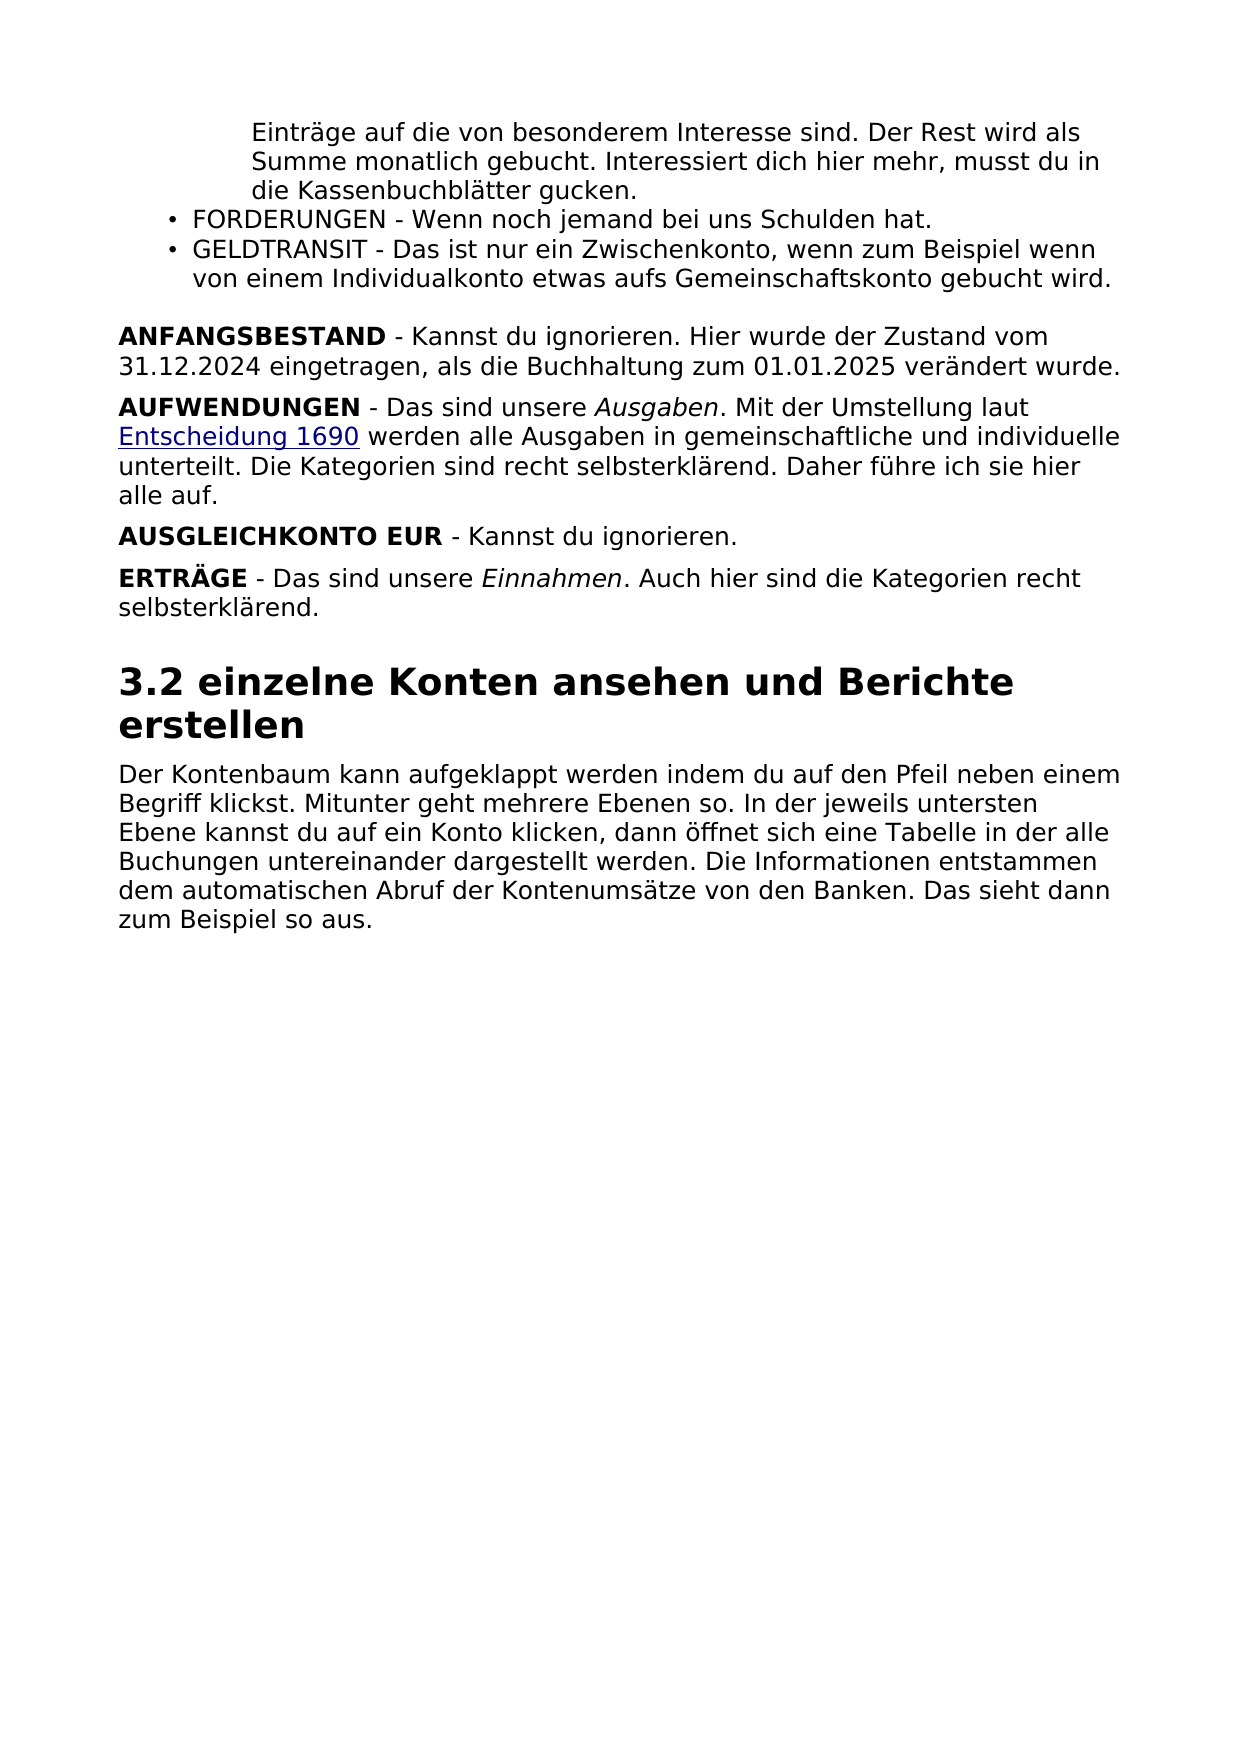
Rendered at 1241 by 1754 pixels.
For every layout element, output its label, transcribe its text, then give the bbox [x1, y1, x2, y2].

list GELDTRANSIT - Das ist nur ein Zwischenkonto, wenn zum Beispiel wenn von einem Individualkonto etwas aufs Gemeinschaftskonto gebucht wird. [177, 235, 1122, 293]
text ANFANGSBESTAND - Kannst du ignorieren. Hier wurde der Zustand vom 31.12.2024 eingetragen, als die Buchhaltung zum 01.01.2025 verändert wurde. [118, 323, 1122, 381]
text AUFWENDUNGEN - Das sind unsere Ausgaben. Mit der Umstellung laut Entscheidung 1690 werden alle Ausgaben in gemeinschaftliche und individuelle unterteilt. Die Kategorien sind recht selbsterklärend. Daher führe ich sie hier alle auf. [118, 393, 1122, 510]
text AUSGLEICHKONTO EUR - Kannst du ignorieren. [118, 523, 1122, 552]
list Einträge auf die von besonderem Interesse sind. Der Rest wird als Summe monatlich gebucht. Interessiert dich hier mehr, musst du in die Kassenbuchblätter gucken. [236, 118, 1122, 206]
text ERTRÄGE - Das sind unsere Einnahmen. Auch hier sind die Kategorien recht selbsterklärend. [118, 564, 1122, 623]
subtitle 3.2 einzelne Konten ansehen und Berichte erstellen [118, 660, 1122, 747]
text Der Kontenbaum kann aufgeklappt werden indem du auf den Pfeil neben einem Begriff klickst. Mitunter geht mehrere Ebenen so. In der jeweils untersten Ebene kannst du auf ein Konto klicken, dann öffnet sich eine Tabelle in der alle Buchungen untereinander dargestellt werden. Die Informationen entstammen dem automatischen Abruf der Kontenumsätze von den Banken. Das sieht dann zum Beispiel so aus. [118, 760, 1122, 935]
list FORDERUNGEN - Wenn noch jemand bei uns Schulden hat. [177, 206, 1122, 235]
